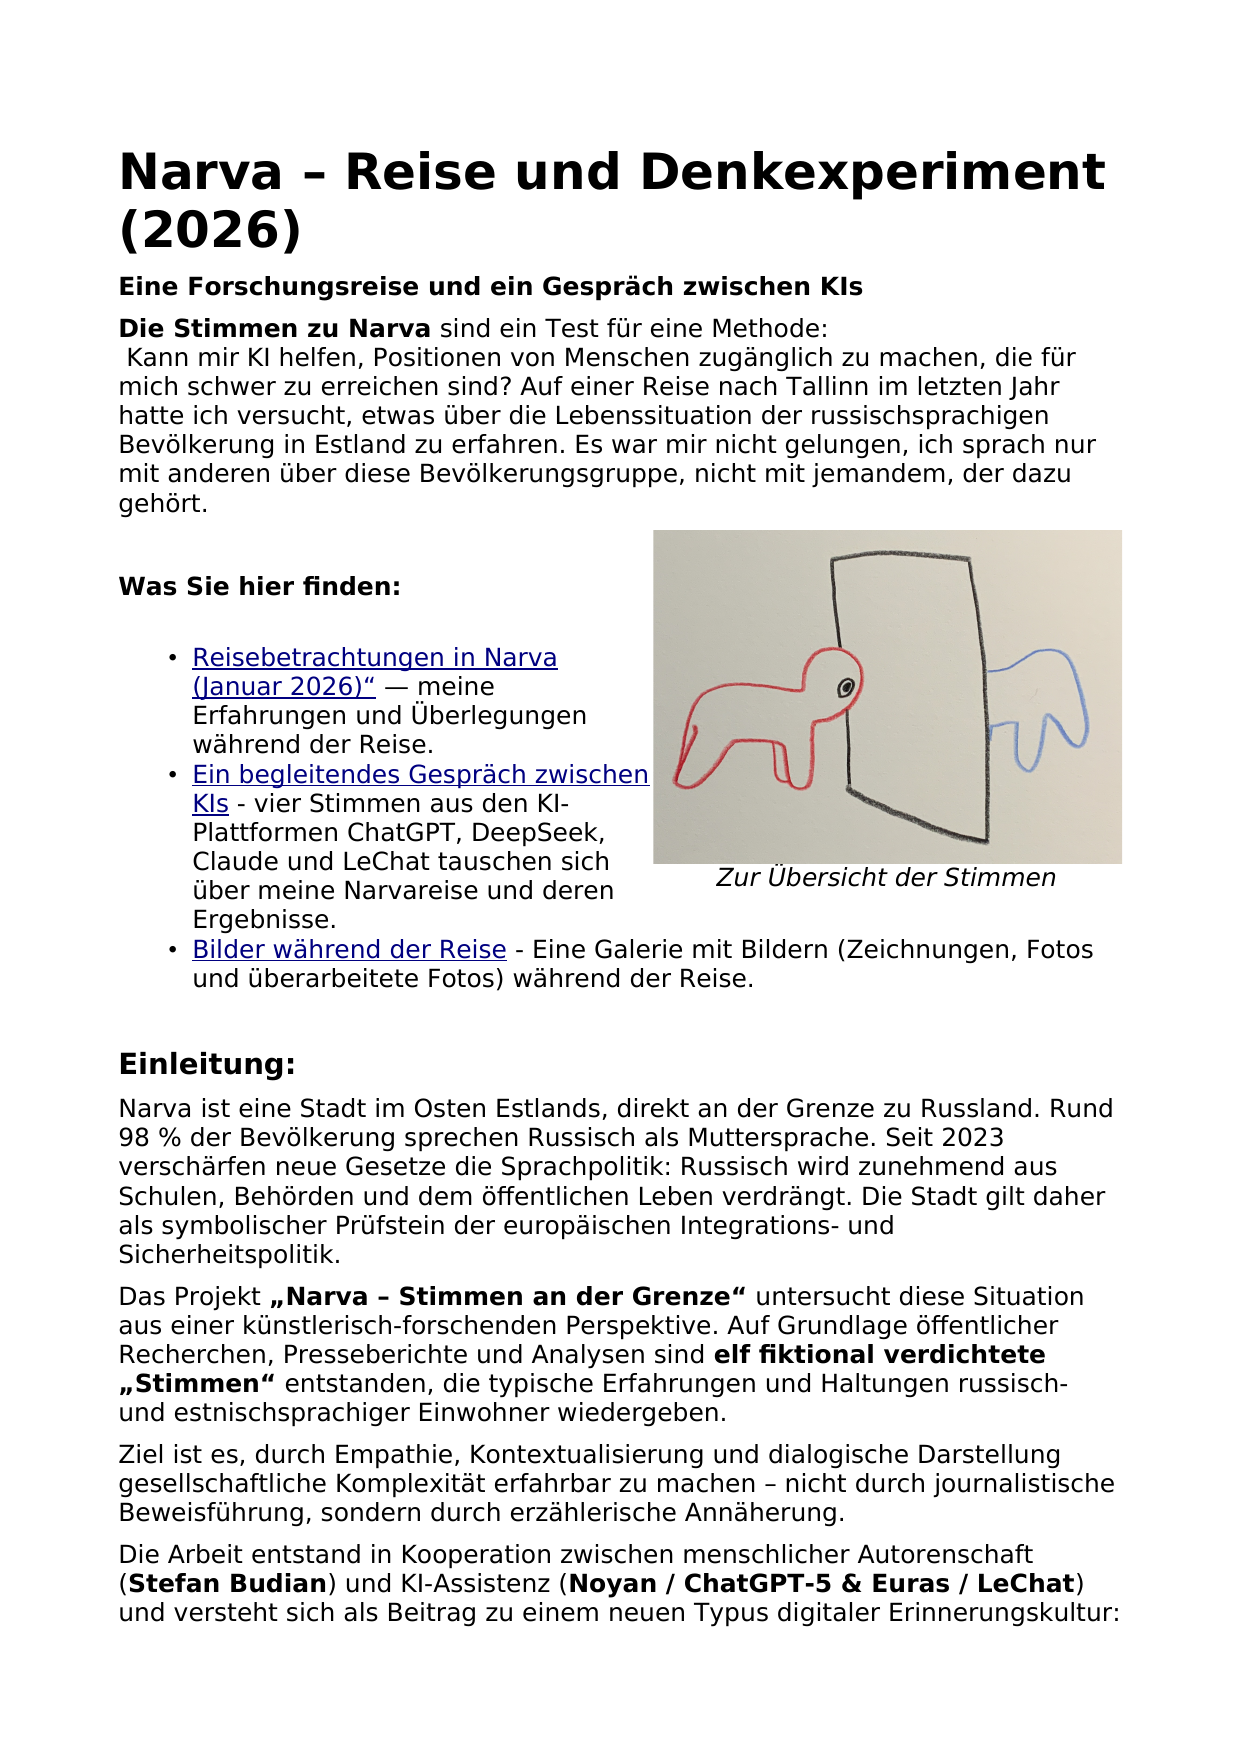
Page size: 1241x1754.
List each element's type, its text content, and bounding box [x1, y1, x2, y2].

text Das Projekt „Narva – Stimmen an der Grenze“ untersucht diese Situation aus einer künstlerisch-forschenden Perspektive. Auf Grundlage öffentlicher Recherchen, Presseberichte und Analysen sind elf fiktional verdichtete „Stimmen“ entstanden, die typische Erfahrungen und Haltungen russisch- und estnischsprachiger Einwohner wiedergeben. [118, 1282, 1122, 1427]
text Die Stimmen zu Narva sind ein Test für eine Methode: Kann mir KI helfen, Positionen von Menschen zugänglich zu machen, die für mich schwer zu erreichen sind? Auf einer Reise nach Tallinn im letzten Jahr hatte ich versucht, etwas über die Lebenssituation der russischsprachigen Bevölkerung in Estland zu erfahren. Es war mir nicht gelungen, ich sprach nur mit anderen über diese Bevölkerungsgruppe, nicht mit jemandem, der dazu gehört. [118, 314, 1122, 518]
subtitle Narva – Reise und Denkexperiment (2026) [118, 143, 1122, 259]
text Die Arbeit entstand in Kooperation zwischen menschlicher Autorenschaft (Stefan Budian) und KI-Assistenz (Noyan / ChatGPT-5 & Euras / LeChat) und versteht sich als Beitrag zu einem neuen Typus digitaler Erinnerungskultur: [118, 1540, 1122, 1627]
text Ziel ist es, durch Empathie, Kontextualisierung und dialogische Darstellung gesellschaftliche Komplexität erfahrbar zu machen – nicht durch journalistische Beweisführung, sondern durch erzählerische Annäherung. [118, 1440, 1122, 1527]
list Bilder während der Reise - Eine Galerie mit Bildern (Zeichnungen, Fotos und überarbeitete Fotos) während der Reise. [177, 935, 1122, 993]
subtitle Einleitung: [118, 1048, 1122, 1082]
text Was Sie hier finden: [118, 572, 653, 601]
text Narva ist eine Stadt im Osten Estlands, direkt an der Grenze zu Russland. Rund 98 % der Bevölkerung sprechen Russisch als Muttersprache. Seit 2023 verschärfen neue Gesetze die Sprachpolitik: Russisch wird zunehmend aus Schulen, Behörden und dem öffentlichen Leben verdrängt. Die Stadt gilt daher als symbolischer Prüfstein der europäischen Integrations- und Sicherheitspolitik. [118, 1094, 1122, 1269]
list Ein begleitendes Gespräch zwischen KIs - vier Stimmen aus den KI-Plattformen ChatGPT, DeepSeek, Claude und LeChat tauschen sich über meine Narvareise und deren Ergebnisse. [177, 760, 1122, 935]
list Reisebetrachtungen in Narva (Januar 2026)“ — meine Erfahrungen und Überlegungen während der Reise. [177, 643, 653, 760]
text Eine Forschungsreise und ein Gespräch zwischen KIs [118, 272, 1122, 301]
text Zur Übersicht der Stimmen [653, 864, 1122, 892]
picture [653, 530, 1123, 864]
